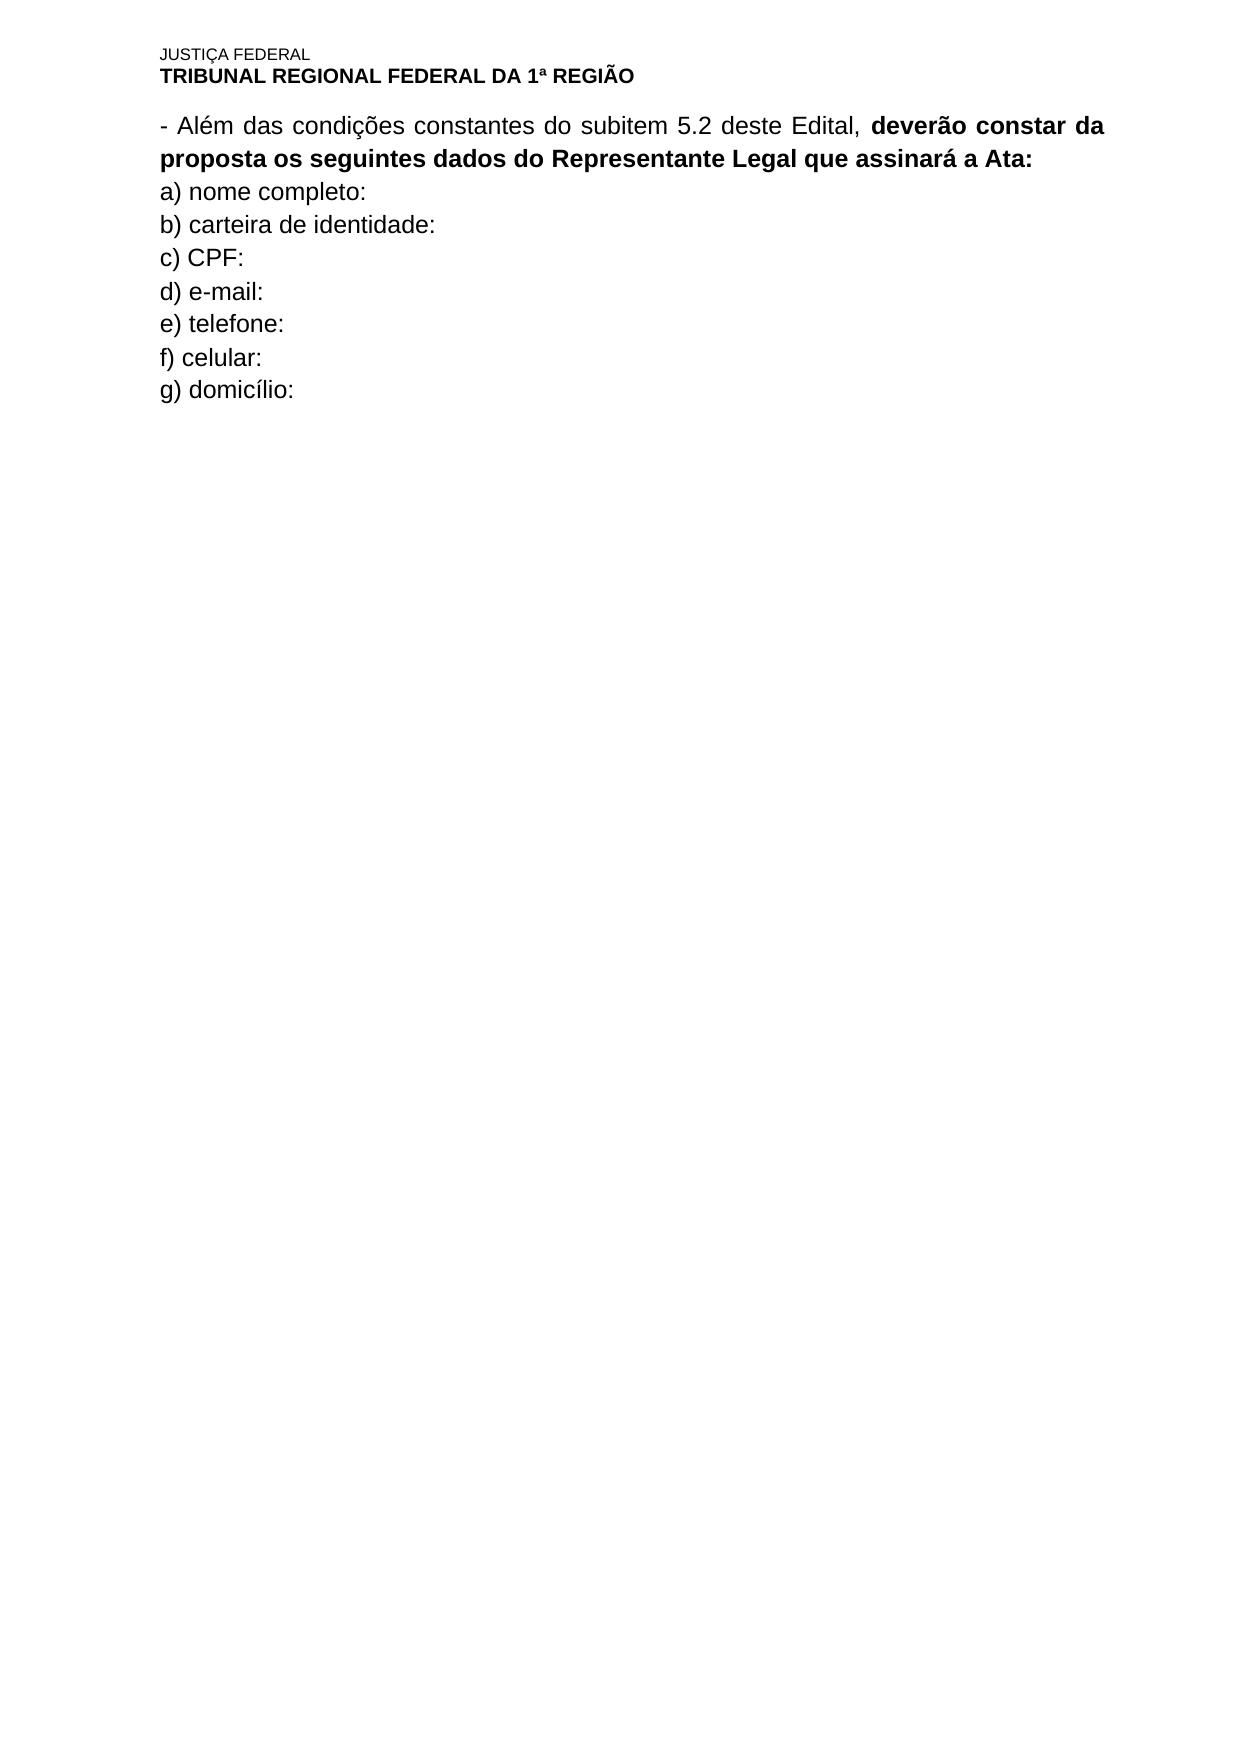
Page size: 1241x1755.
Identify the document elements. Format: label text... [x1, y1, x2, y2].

text a) nome completo: [159, 177, 1104, 206]
text - Além das condições constantes do subitem 5.2 deste Edital, deverão constar da proposta os seguintes dados do Representante Legal que assinará a Ata: [159, 111, 1104, 173]
text g) domicílio: [159, 376, 1104, 404]
text f) celular: [159, 342, 1104, 371]
text b) carteira de identidade: [159, 210, 1104, 239]
text d) e-mail: [159, 276, 1104, 305]
text e) telefone: [159, 309, 1104, 338]
text c) CPF: [159, 243, 1104, 272]
